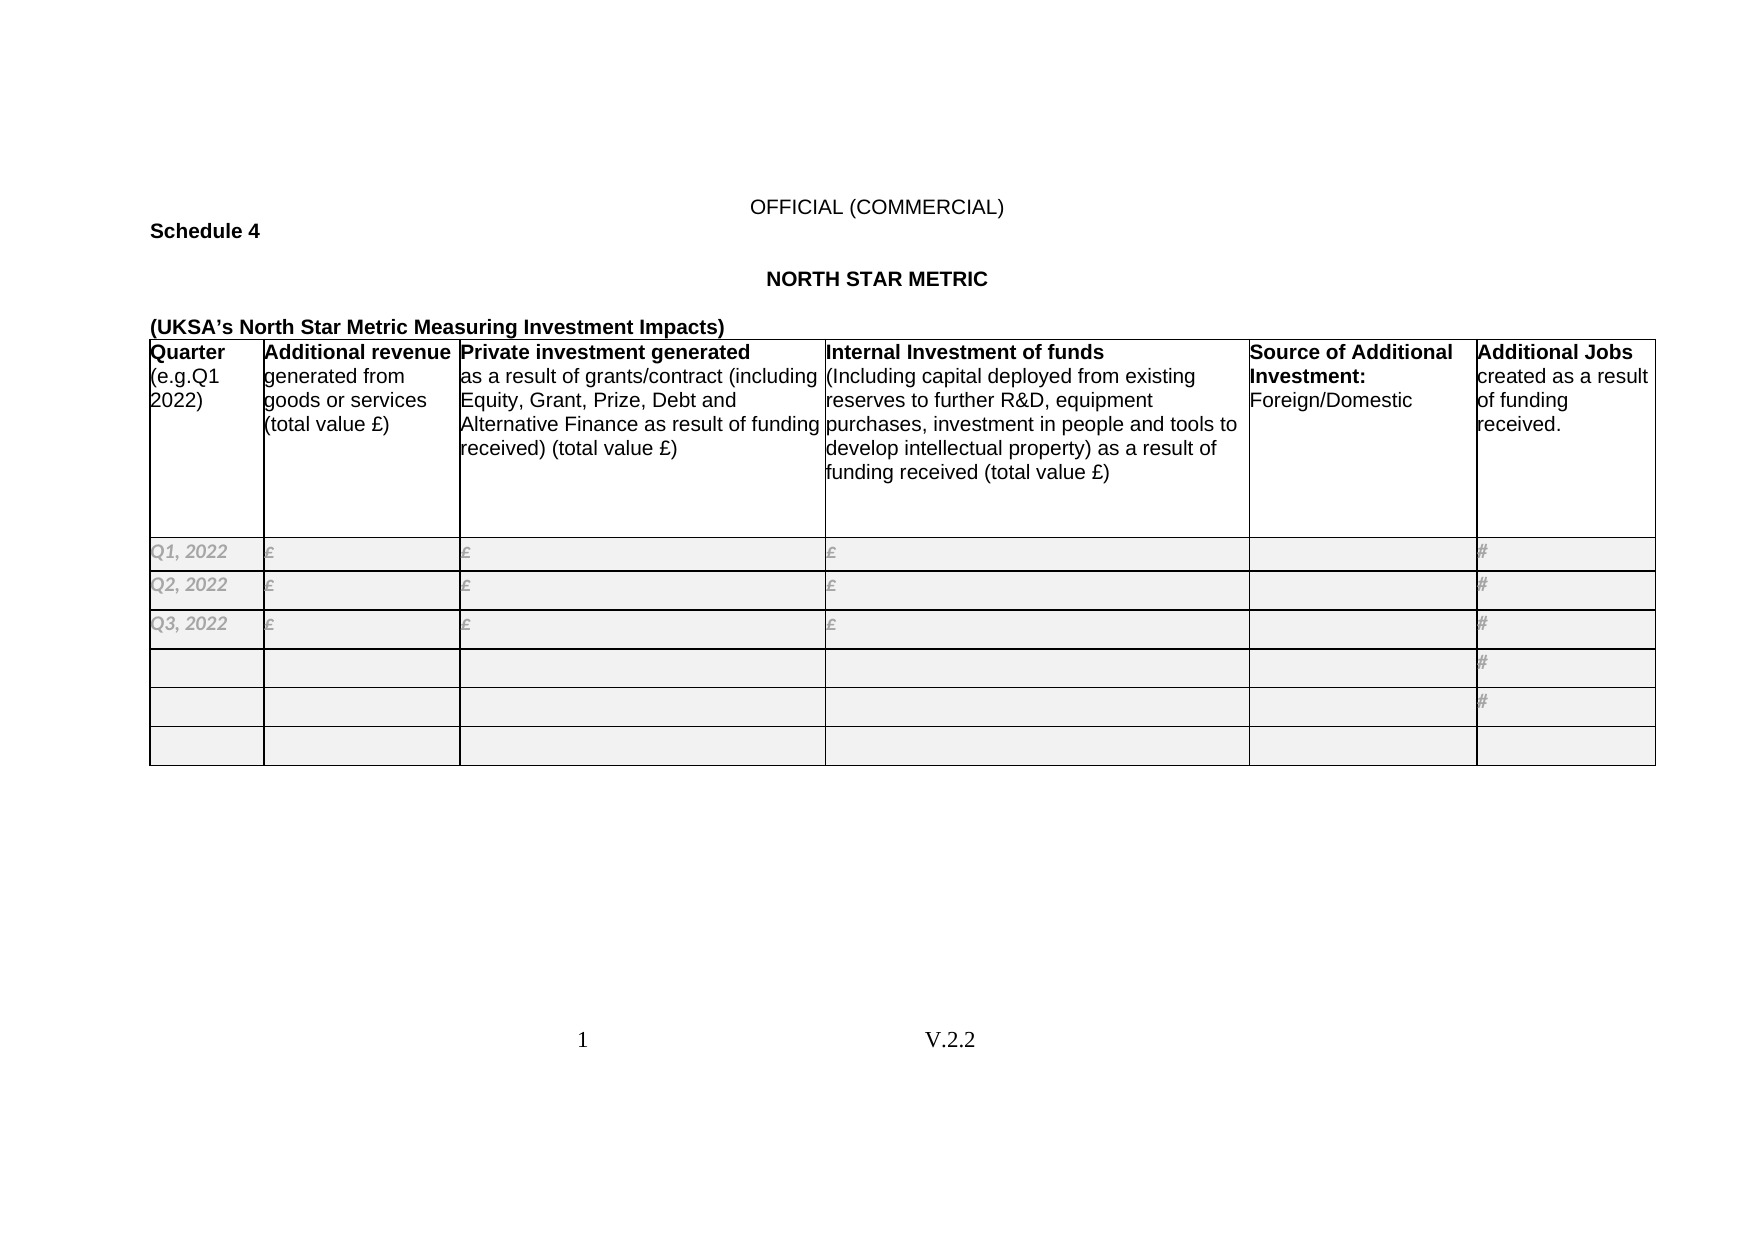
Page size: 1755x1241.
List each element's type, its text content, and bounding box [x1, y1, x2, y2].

table_header Internal Investment of funds (Including capital deployed from existing reserves to further R&D, equipment purchases, investment in people and tools to develop intellectual property) as a result of funding received (total value £) [826, 340, 1249, 537]
table_cell [1250, 611, 1476, 648]
table_cell £ [461, 572, 825, 609]
table_cell Q2, 2022 [151, 572, 263, 609]
table_header Quarter (e.g.Q1 2022) [151, 340, 263, 537]
table_cell [461, 688, 825, 726]
table_cell [265, 688, 459, 726]
table_cell Q1, 2022 [151, 538, 263, 570]
table_cell [1250, 688, 1476, 726]
table_cell £ [265, 572, 459, 609]
table_cell [265, 650, 459, 687]
table_cell [826, 727, 1249, 765]
table_cell £ [461, 538, 825, 570]
table_cell [1250, 572, 1476, 609]
text Schedule 4 [150, 219, 1604, 243]
table_cell # [1478, 650, 1655, 687]
text (UKSA’s North Star Metric Measuring Investment Impacts) [150, 314, 1604, 338]
table_cell # [1478, 688, 1655, 726]
table_cell [826, 688, 1249, 726]
table_cell [151, 727, 263, 765]
table_cell [1250, 538, 1476, 570]
table_cell [151, 650, 263, 687]
table_cell [1250, 727, 1476, 765]
table_cell £ [265, 538, 459, 570]
table_cell [1250, 650, 1476, 687]
table_cell [826, 650, 1249, 687]
table_header Additional Jobs created as a result of funding received. [1478, 340, 1655, 537]
table_header Additional revenue generated from goods or services (total value £) [265, 340, 459, 537]
table_header Private investment generated as a result of grants/contract (including Equity, Grant, Prize, Debt and Alternative Finance as result of funding received) (total value £) [461, 340, 825, 537]
table_cell # [1478, 538, 1655, 570]
table_cell # [1478, 572, 1655, 609]
table_cell [151, 688, 263, 726]
table_cell £ [461, 611, 825, 648]
table_cell [461, 727, 825, 765]
table_cell £ [265, 611, 459, 648]
table_cell [265, 727, 459, 765]
table_cell [1478, 727, 1655, 765]
table_cell £ [826, 572, 1249, 609]
table_cell # [1478, 611, 1655, 648]
table_cell Q3, 2022 [151, 611, 263, 648]
table_cell £ [826, 611, 1249, 648]
text NORTH STAR METRIC [150, 267, 1604, 291]
table_cell £ [826, 538, 1249, 570]
table_cell [461, 650, 825, 687]
table_header Source of Additional Investment: Foreign/Domestic [1250, 340, 1476, 537]
